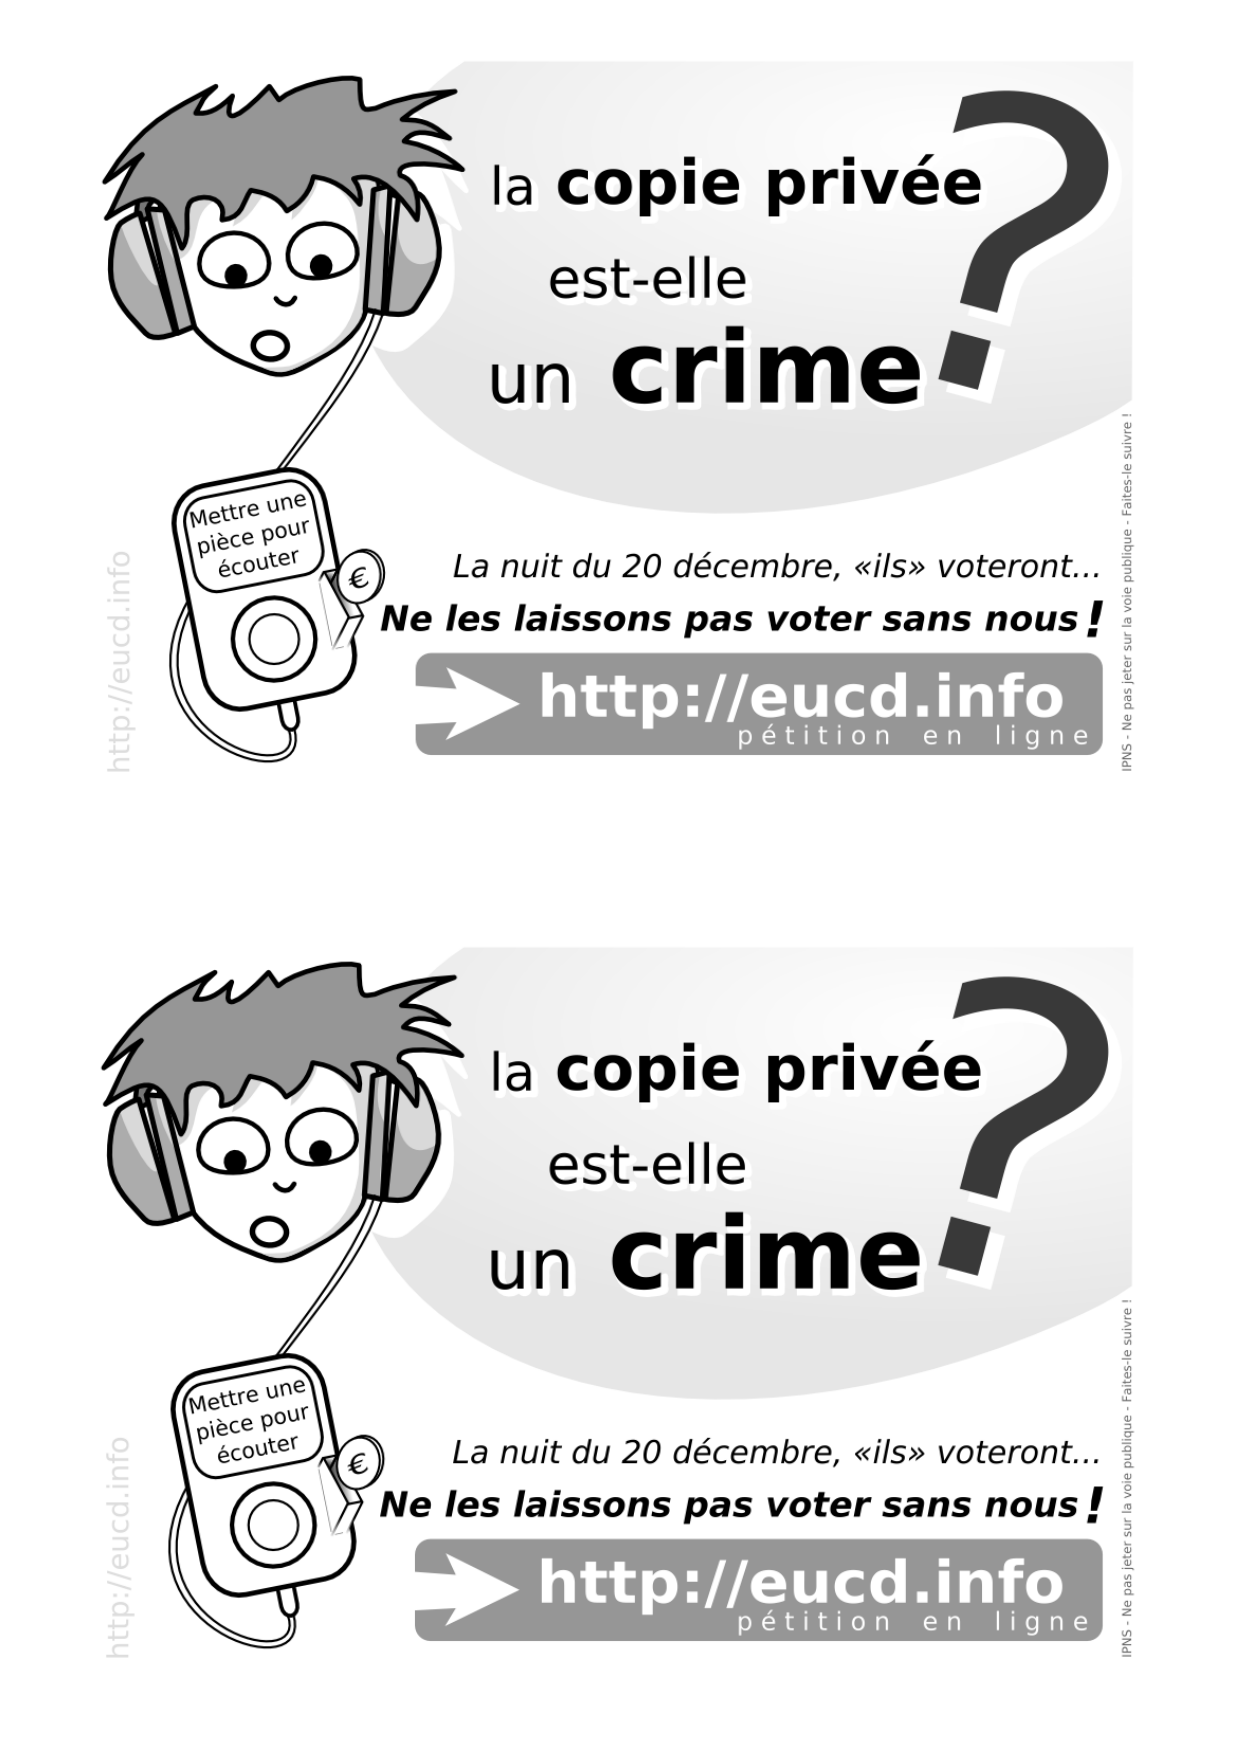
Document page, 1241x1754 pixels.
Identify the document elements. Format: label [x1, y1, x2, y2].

picture [88, 45, 1145, 791]
picture [87, 931, 1145, 1677]
